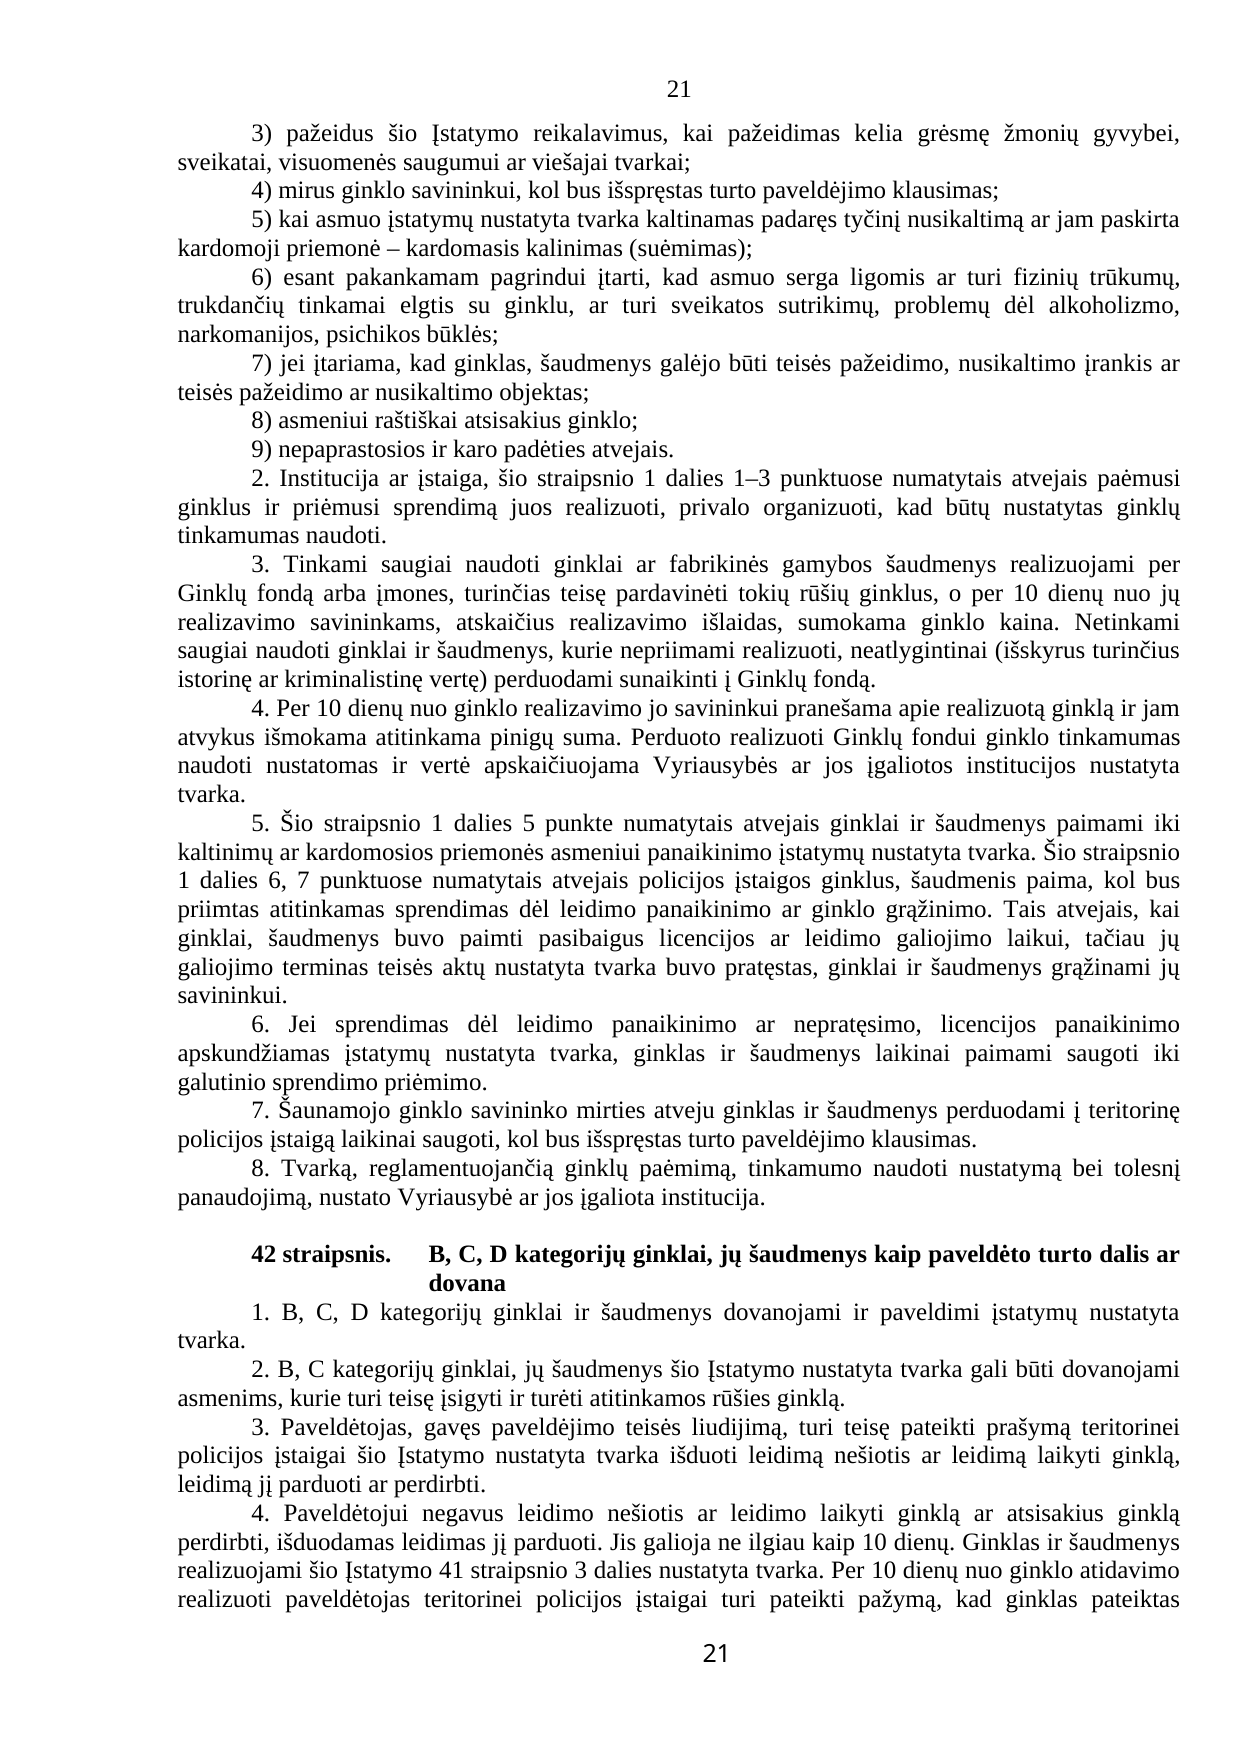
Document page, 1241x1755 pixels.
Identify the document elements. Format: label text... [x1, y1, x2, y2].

text 3. Tinkami saugiai naudoti ginklai ar fabrikinės gamybos šaudmenys realizuojami per Ginklų fondą arba įmones, turinčias teisę pardavinėti tokių rūšių ginklus, o per 10 dienų nuo jų realizavimo savininkams, atskaičius realizavimo išlaidas, sumokama ginklo kaina. Netinkami saugiai naudoti ginklai ir šaudmenys, kurie nepriimami realizuoti, neatlygintinai (išskyrus turinčius istorinę ar kriminalistinę vertę) perduodami sunaikinti į Ginklų fondą. [177, 549, 1181, 693]
text 4) mirus ginklo savininkui, kol bus išspręstas turto paveldėjimo klausimas; [177, 176, 1181, 204]
text 5) kai asmuo įstatymų nustatyta tvarka kaltinamas padaręs tyčinį nusikaltimą ar jam paskirta kardomoji priemonė – kardomasis kalinimas (suėmimas); [177, 204, 1181, 262]
text 7) jei įtariama, kad ginklas, šaudmenys galėjo būti teisės pažeidimo, nusikaltimo įrankis ar teisės pažeidimo ar nusikaltimo objektas; [177, 348, 1181, 406]
text 4. Per 10 dienų nuo ginklo realizavimo jo savininkui pranešama apie realizuotą ginklą ir jam atvykus išmokama atitinkama pinigų suma. Perduoto realizuoti Ginklų fondui ginklo tinkamumas naudoti nustatomas ir vertė apskaičiuojama Vyriausybės ar jos įgaliotos institucijos nustatyta tvarka. [177, 693, 1181, 808]
text 5. Šio straipsnio 1 dalies 5 punkte numatytais atvejais ginklai ir šaudmenys paimami iki kaltinimų ar kardomosios priemonės asmeniui panaikinimo įstatymų nustatyta tvarka. Šio straipsnio 1 dalies 6, 7 punktuose numatytais atvejais policijos įstaigos ginklus, šaudmenis paima, kol bus priimtas atitinkamas sprendimas dėl leidimo panaikinimo ar ginklo grąžinimo. Tais atvejais, kai ginklai, šaudmenys buvo paimti pasibaigus licencijos ar leidimo galiojimo laikui, tačiau jų galiojimo terminas teisės aktų nustatyta tvarka buvo pratęstas, ginklai ir šaudmenys grąžinami jų savininkui. [177, 808, 1181, 1009]
text 2. Institucija ar įstaiga, šio straipsnio 1 dalies 1–3 punktuose numatytais atvejais paėmusi ginklus ir priėmusi sprendimą juos realizuoti, privalo organizuoti, kad būtų nustatytas ginklų tinkamumas naudoti. [177, 463, 1181, 549]
text 2. B, C kategorijų ginklai, jų šaudmenys šio Įstatymo nustatyta tvarka gali būti dovanojami asmenims, kurie turi teisę įsigyti ir turėti atitinkamos rūšies ginklą. [177, 1354, 1181, 1412]
text 6. Jei sprendimas dėl leidimo panaikinimo ar nepratęsimo, licencijos panaikinimo apskundžiamas įstatymų nustatyta tvarka, ginklas ir šaudmenys laikinai paimami saugoti iki galutinio sprendimo priėmimo. [177, 1009, 1181, 1096]
text 8) asmeniui raštiškai atsisakius ginklo; [177, 406, 1181, 434]
text 4. Paveldėtojui negavus leidimo nešiotis ar leidimo laikyti ginklą ar atsisakius ginklą perdirbti, išduodamas leidimas jį parduoti. Jis galioja ne ilgiau kaip 10 dienų. Ginklas ir šaudmenys realizuojami šio Įstatymo 41 straipsnio 3 dalies nustatyta tvarka. Per 10 dienų nuo ginklo atidavimo realizuoti paveldėtojas teritorinei policijos įstaigai turi pateikti pažymą, kad ginklas pateiktas [177, 1498, 1181, 1613]
text 42 straipsnis. B, C, D kategorijų ginklai, jų šaudmenys kaip paveldėto turto dalis ar dovana [251, 1239, 1181, 1297]
text 7. Šaunamojo ginklo savininko mirties atveju ginklas ir šaudmenys perduodami į teritorinę policijos įstaigą laikinai saugoti, kol bus išspręstas turto paveldėjimo klausimas. [177, 1096, 1181, 1153]
text 1. B, C, D kategorijų ginklai ir šaudmenys dovanojami ir paveldimi įstatymų nustatyta tvarka. [177, 1297, 1181, 1354]
text 3) pažeidus šio Įstatymo reikalavimus, kai pažeidimas kelia grėsmę žmonių gyvybei, sveikatai, visuomenės saugumui ar viešajai tvarkai; [177, 118, 1181, 176]
text 9) nepaprastosios ir karo padėties atvejais. [177, 434, 1181, 463]
text 3. Paveldėtojas, gavęs paveldėjimo teisės liudijimą, turi teisę pateikti prašymą teritorinei policijos įstaigai šio Įstatymo nustatyta tvarka išduoti leidimą nešiotis ar leidimą laikyti ginklą, leidimą jį parduoti ar perdirbti. [177, 1412, 1181, 1498]
text 8. Tvarką, reglamentuojančią ginklų paėmimą, tinkamumo naudoti nustatymą bei tolesnį panaudojimą, nustato Vyriausybė ar jos įgaliota institucija. [177, 1153, 1181, 1211]
text 6) esant pakankamam pagrindui įtarti, kad asmuo serga ligomis ar turi fizinių trūkumų, trukdančių tinkamai elgtis su ginklu, ar turi sveikatos sutrikimų, problemų dėl alkoholizmo, narkomanijos, psichikos būklės; [177, 262, 1181, 348]
